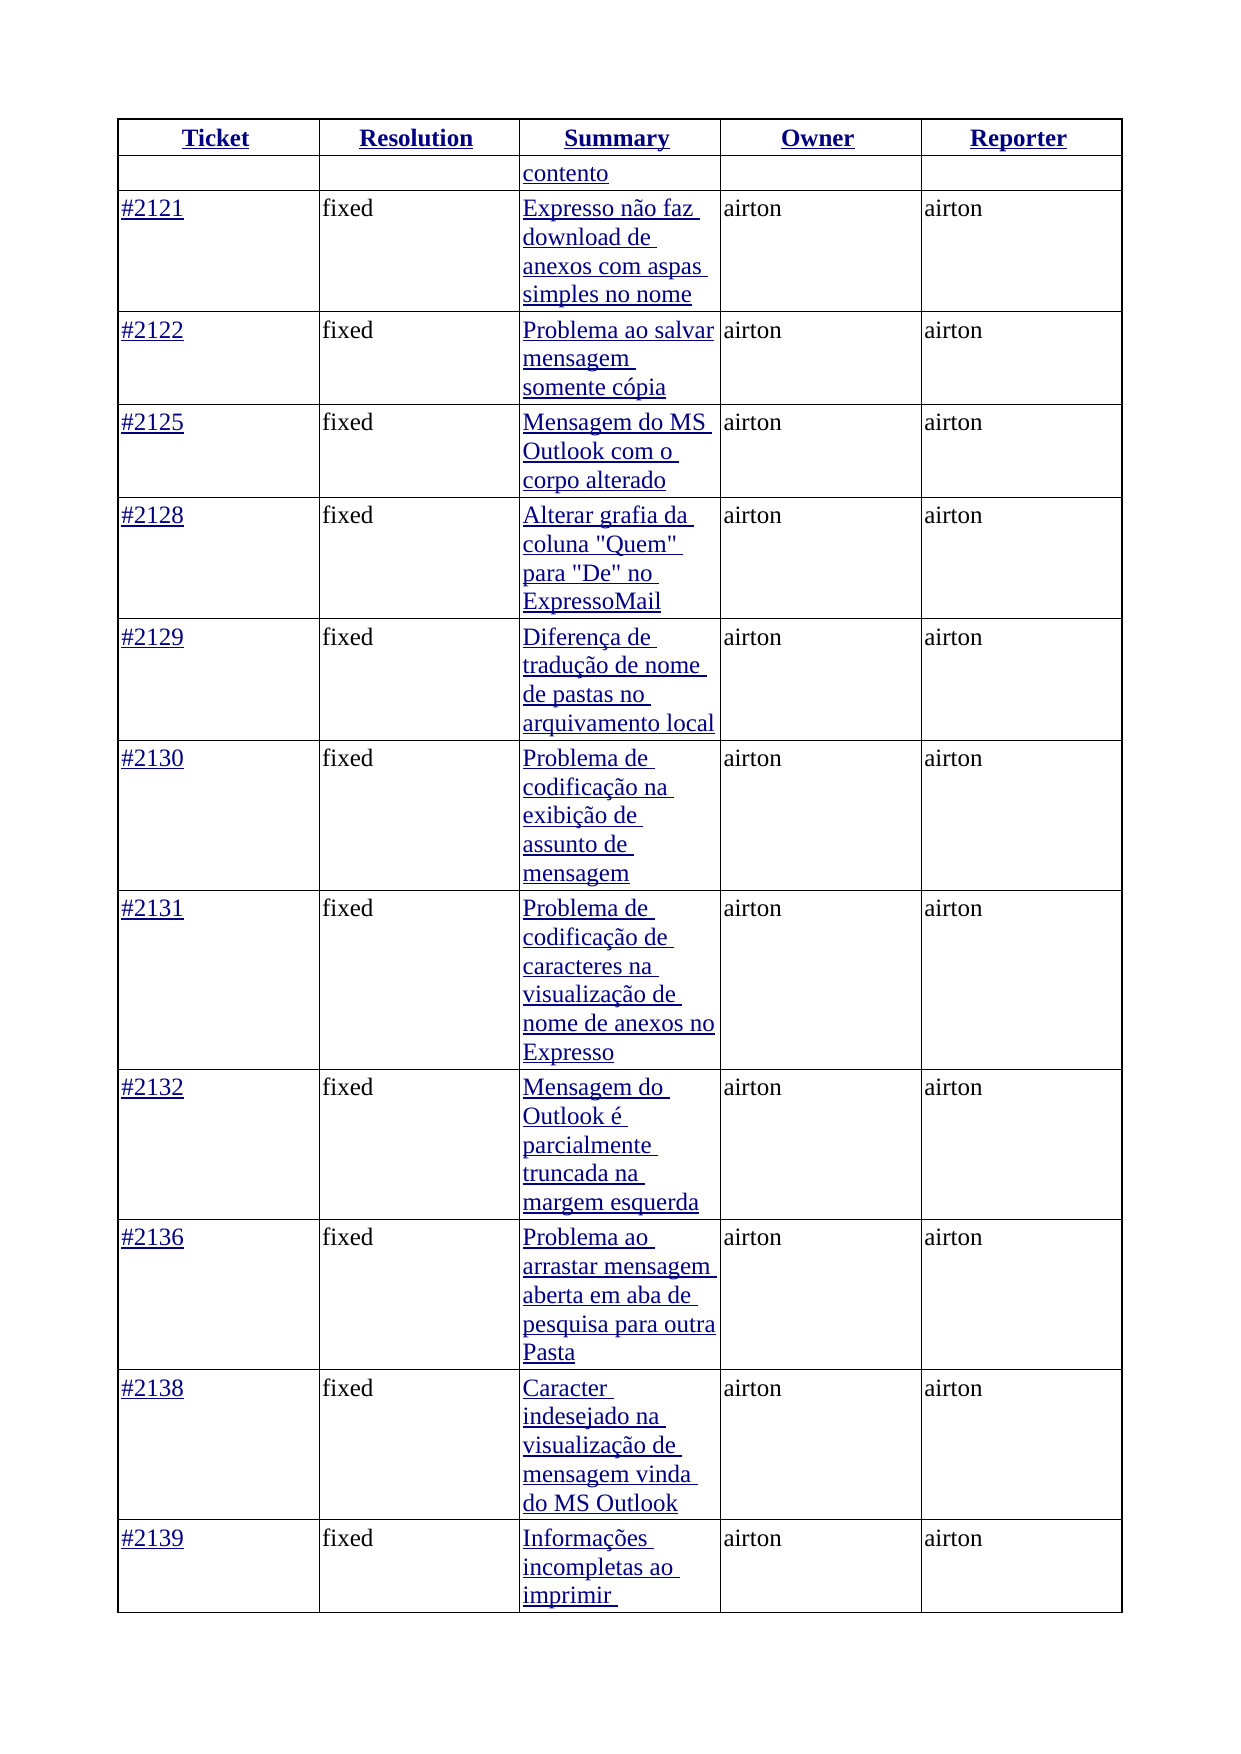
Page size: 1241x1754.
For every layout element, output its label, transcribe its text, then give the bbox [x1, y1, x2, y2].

table_cell #2125 [119, 405, 319, 497]
table_cell #2139 [119, 1520, 319, 1612]
table_cell Mensagem do Outlook é parcialmente truncada na margem esquerda [520, 1070, 720, 1219]
table_cell #2129 [119, 619, 319, 739]
table_cell #2122 [119, 312, 319, 404]
table_cell airton [721, 312, 921, 404]
table_cell fixed [320, 891, 519, 1069]
table_cell airton [922, 1520, 1121, 1612]
table_header Summary [520, 120, 720, 154]
table_cell Mensagem do MS Outlook com o corpo alterado [520, 405, 720, 497]
table_cell airton [922, 1370, 1121, 1519]
table_cell airton [721, 1070, 921, 1219]
table_cell airton [922, 1070, 1121, 1219]
table_cell #2138 [119, 1370, 319, 1519]
table_cell Diferença de tradução de nome de pastas no arquivamento local [520, 619, 720, 739]
table_cell airton [922, 191, 1121, 311]
table_cell fixed [320, 619, 519, 739]
table_header Resolution [320, 120, 519, 154]
table_cell airton [922, 1220, 1121, 1369]
table_cell [922, 156, 1121, 190]
table_cell Problema de codificação de caracteres na visualização de nome de anexos no Expresso [520, 891, 720, 1069]
table_cell fixed [320, 312, 519, 404]
table_cell airton [922, 891, 1121, 1069]
table_cell Caracter indesejado na visualização de mensagem vinda do MS Outlook [520, 1370, 720, 1519]
table_cell [721, 156, 921, 190]
table_cell fixed [320, 1370, 519, 1519]
table_header Reporter [922, 120, 1121, 154]
table_cell airton [922, 405, 1121, 497]
table_cell airton [721, 619, 921, 739]
table_cell Problema de codificação na exibição de assunto de mensagem [520, 741, 720, 890]
table_cell airton [922, 498, 1121, 618]
table_cell airton [721, 891, 921, 1069]
table_cell contento [520, 156, 720, 190]
table_cell #2131 [119, 891, 319, 1069]
table_cell fixed [320, 405, 519, 497]
table_cell #2130 [119, 741, 319, 890]
table_cell fixed [320, 741, 519, 890]
table_header Ticket [119, 120, 319, 154]
table_cell fixed [320, 1070, 519, 1219]
table_cell Expresso não faz download de anexos com aspas simples no nome [520, 191, 720, 311]
table_cell #2136 [119, 1220, 319, 1369]
table_cell #2128 [119, 498, 319, 618]
table_cell [119, 156, 319, 190]
table_cell #2121 [119, 191, 319, 311]
table_header Owner [721, 120, 921, 154]
table_cell airton [922, 741, 1121, 890]
table_cell Problema ao salvar mensagem somente cópia [520, 312, 720, 404]
table_cell Informações incompletas ao imprimir [520, 1520, 720, 1612]
table_cell #2132 [119, 1070, 319, 1219]
table_cell airton [721, 405, 921, 497]
table_cell airton [922, 619, 1121, 739]
table_cell airton [721, 1370, 921, 1519]
table_cell fixed [320, 1220, 519, 1369]
table_cell airton [721, 1220, 921, 1369]
table_cell airton [721, 741, 921, 890]
table_cell fixed [320, 1520, 519, 1612]
table_cell fixed [320, 191, 519, 311]
table_cell airton [721, 1520, 921, 1612]
table_cell fixed [320, 498, 519, 618]
table_cell [320, 156, 519, 190]
table_cell airton [922, 312, 1121, 404]
table_cell Alterar grafia da coluna "Quem" para "De" no ExpressoMail [520, 498, 720, 618]
table_cell airton [721, 191, 921, 311]
table_cell airton [721, 498, 921, 618]
table_cell Problema ao arrastar mensagem aberta em aba de pesquisa para outra Pasta [520, 1220, 720, 1369]
